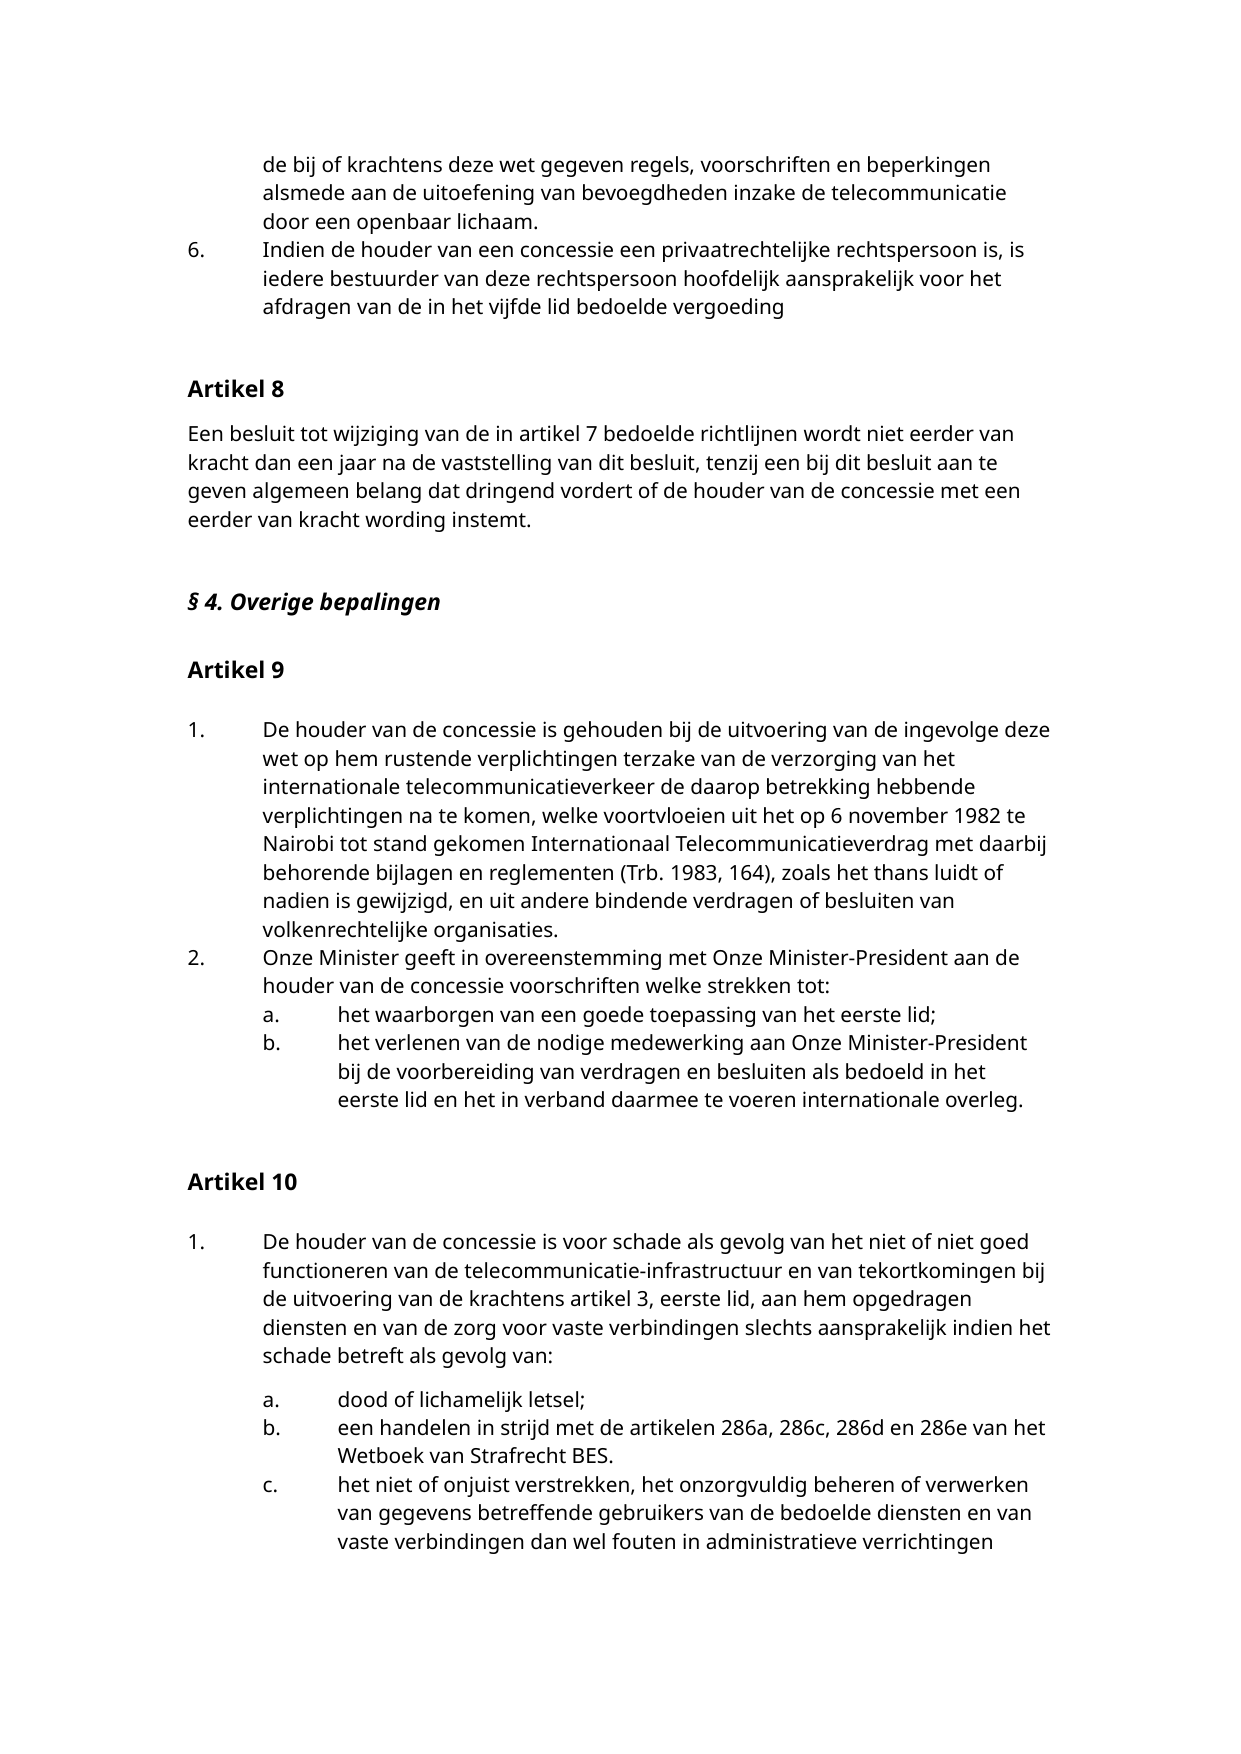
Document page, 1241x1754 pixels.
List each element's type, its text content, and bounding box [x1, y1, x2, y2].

list Onze Minister geeft in overeenstemming met Onze Minister-President aan de houder van de concessie voorschriften welke strekken tot: [187, 943, 1053, 1000]
list dood of lichamelijk letsel; [262, 1385, 1053, 1413]
subtitle Artikel 9 [187, 654, 1053, 686]
list de bij of krachtens deze wet gegeven regels, voorschriften en beperkingen alsmede aan de uitoefening van bevoegdheden inzake de telecommunicatie door een openbaar lichaam. [187, 150, 1053, 235]
subtitle Artikel 10 [187, 1166, 1053, 1197]
list De houder van de concessie is gehouden bij de uitvoering van de ingevolge deze wet op hem rustende verplichtingen terzake van de verzorging van het internationale telecommunicatieverkeer de daarop betrekking hebbende verplichtingen na te komen, welke voortvloeien uit het op 6 november 1982 te Nairobi tot stand gekomen Internationaal Telecommunicatieverdrag met daarbij behorende bijlagen en reglementen (Trb. 1983, 164), zoals het thans luidt of nadien is gewijzigd, en uit andere bindende verdragen of besluiten van volkenrechtelijke organisaties. [187, 716, 1053, 943]
list Indien de houder van een concessie een privaatrechtelijke rechtspersoon is, is iedere bestuurder van deze rechtspersoon hoofdelijk aansprakelijk voor het afdragen van de in het vijfde lid bedoelde vergoeding [187, 235, 1053, 321]
list het niet of onjuist verstrekken, het onzorgvuldig beheren of verwerken van gegevens betreffende gebruikers van de bedoelde diensten en van vaste verbindingen dan wel fouten in administratieve verrichtingen [262, 1470, 1053, 1555]
list De houder van de concessie is voor schade als gevolg van het niet of niet goed functioneren van de telecommunicatie-infrastructuur en van tekortkomingen bij de uitvoering van de krachtens artikel 3, eerste lid, aan hem opgedragen diensten en van de zorg voor vaste verbindingen slechts aansprakelijk indien het schade betreft als gevolg van: [187, 1227, 1053, 1370]
subtitle § 4. Overige bepalingen [187, 586, 1053, 617]
list een handelen in strijd met de artikelen 286a, 286c, 286d en 286e van het Wetboek van Strafrecht BES. [262, 1413, 1053, 1470]
text Een besluit tot wijziging van de in artikel 7 bedoelde richtlijnen wordt niet eerder van kracht dan een jaar na de vaststelling van dit besluit, tenzij een bij dit besluit aan te geven algemeen belang dat dringend vordert of de houder van de concessie met een eerder van kracht wording instemt. [187, 419, 1053, 533]
subtitle Artikel 8 [187, 373, 1053, 404]
list het waarborgen van een goede toepassing van het eerste lid; [262, 1000, 1053, 1028]
list het verlenen van de nodige medewerking aan Onze Minister-President bij de voorbereiding van verdragen en besluiten als bedoeld in het eerste lid en het in verband daarmee te voeren internationale overleg. [262, 1028, 1053, 1114]
